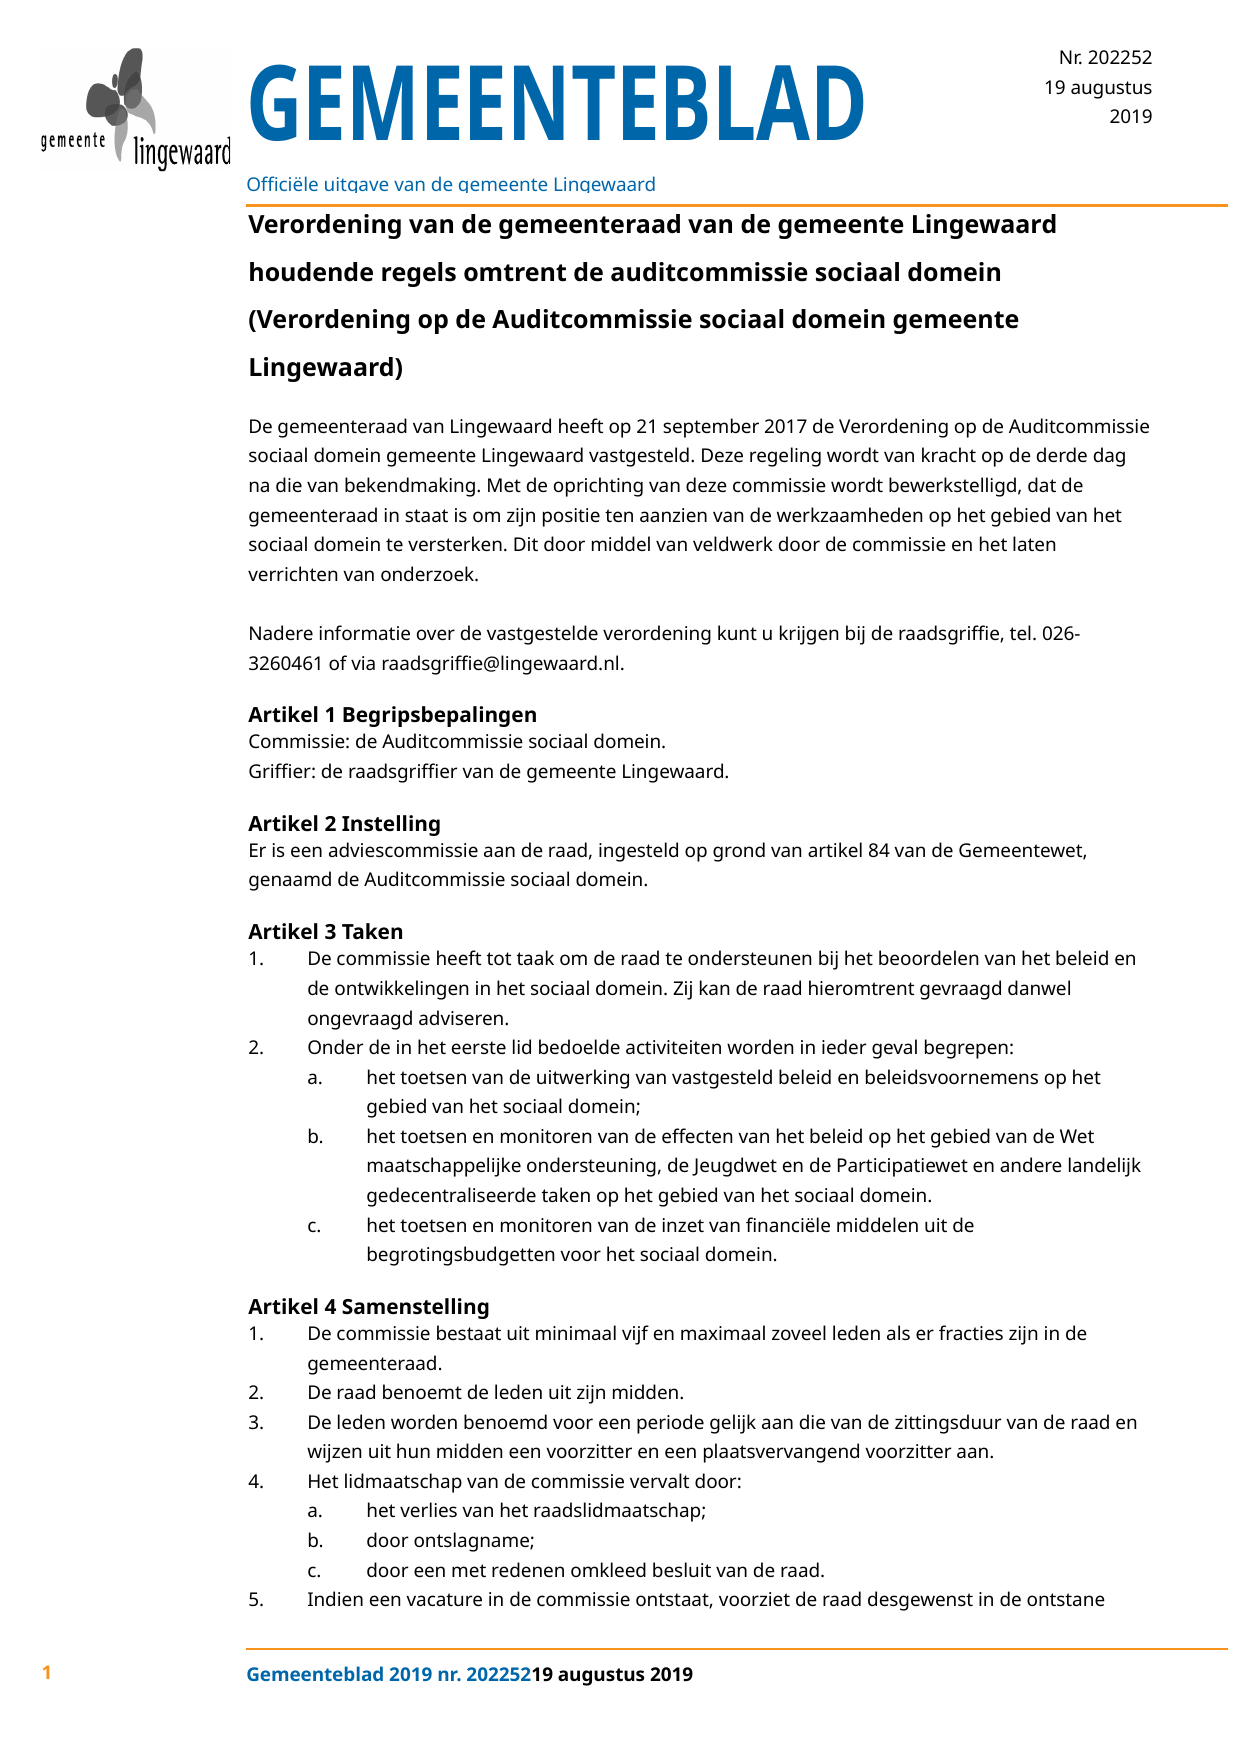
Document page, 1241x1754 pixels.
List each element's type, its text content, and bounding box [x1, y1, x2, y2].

list Onder de in het eerste lid bedoelde activiteiten worden in ieder geval begrepen: [248, 1034, 1152, 1060]
list De commissie heeft tot taak om de raad te ondersteunen bij het beoordelen van het beleid en de ontwikkelingen in het sociaal domein. Zij kan de raad hieromtrent gevraagd danwel ongevraagd adviseren. [248, 946, 1152, 1030]
list De commissie bestaat uit minimaal vijf en maximaal zoveel leden als er fracties zijn in de gemeenteraad. [248, 1320, 1152, 1376]
list het verlies van het raadslidmaatschap; [307, 1498, 1152, 1523]
picture [41, 47, 231, 172]
list door ontslagname; [307, 1527, 1152, 1553]
text Artikel 3 Taken [248, 917, 1152, 946]
text De gemeenteraad van Lingewaard heeft op 21 september 2017 de Verordening op de Auditcommissie sociaal domein gemeente Lingewaard vastgesteld. Deze regeling wordt van kracht op de derde dag na die van bekendmaking. Met de oprichting van deze commissie wordt bewerkstelligd, dat de gemeenteraad in staat is om zijn positie ten aanzien van de werkzaamheden op het gebied van het sociaal domein te versterken. Dit door middel van veldwerk door de commissie en het laten verrichten van onderzoek. [248, 413, 1152, 587]
list het toetsen en monitoren van de effecten van het beleid op het gebied van de Wet maatschappelijke ondersteuning, de Jeugdwet en de Participatiewet en andere landelijk gedecentraliseerde taken op het gebied van het sociaal domein. [307, 1123, 1152, 1208]
text Griffier: de raadsgriffier van de gemeente Lingewaard. [248, 758, 1152, 784]
text Artikel 4 Samenstelling [248, 1292, 1152, 1320]
list Het lidmaatschap van de commissie vervalt door: [248, 1468, 1152, 1494]
list De leden worden benoemd voor een periode gelijk aan die van de zittingsduur van de raad en wijzen uit hun midden een voorzitter en een plaatsvervangend voorzitter aan. [248, 1409, 1152, 1464]
text Commissie: de Auditcommissie sociaal domein. [248, 729, 1152, 754]
list Indien een vacature in de commissie ontstaat, voorziet de raad desgewenst in de ontstane [248, 1586, 1152, 1612]
list De raad benoemt de leden uit zijn midden. [248, 1379, 1152, 1405]
text Verordening van de gemeenteraad van de gemeente Lingewaard houdende regels omtrent de auditcommissie sociaal domein (Verordening op de Auditcommissie sociaal domein gemeente Lingewaard) [248, 207, 1152, 384]
text Nadere informatie over de vastgestelde verordening kunt u krijgen bij de raadsgriffie, tel. 026-3260461 of via raadsgriffie@lingewaard.nl. [248, 620, 1152, 676]
text Er is een adviescommissie aan de raad, ingesteld op grond van artikel 84 van de Gemeentewet, genaamd de Auditcommissie sociaal domein. [248, 837, 1152, 892]
list het toetsen van de uitwerking van vastgesteld beleid en beleidsvoornemens op het gebied van het sociaal domein; [307, 1064, 1152, 1119]
text Artikel 2 Instelling [248, 809, 1152, 837]
text Artikel 1 Begripsbepalingen [248, 700, 1152, 729]
list het toetsen en monitoren van de inzet van financiële middelen uit de begrotingsbudgetten voor het sociaal domein. [307, 1212, 1152, 1267]
list door een met redenen omkleed besluit van de raad. [307, 1557, 1152, 1583]
